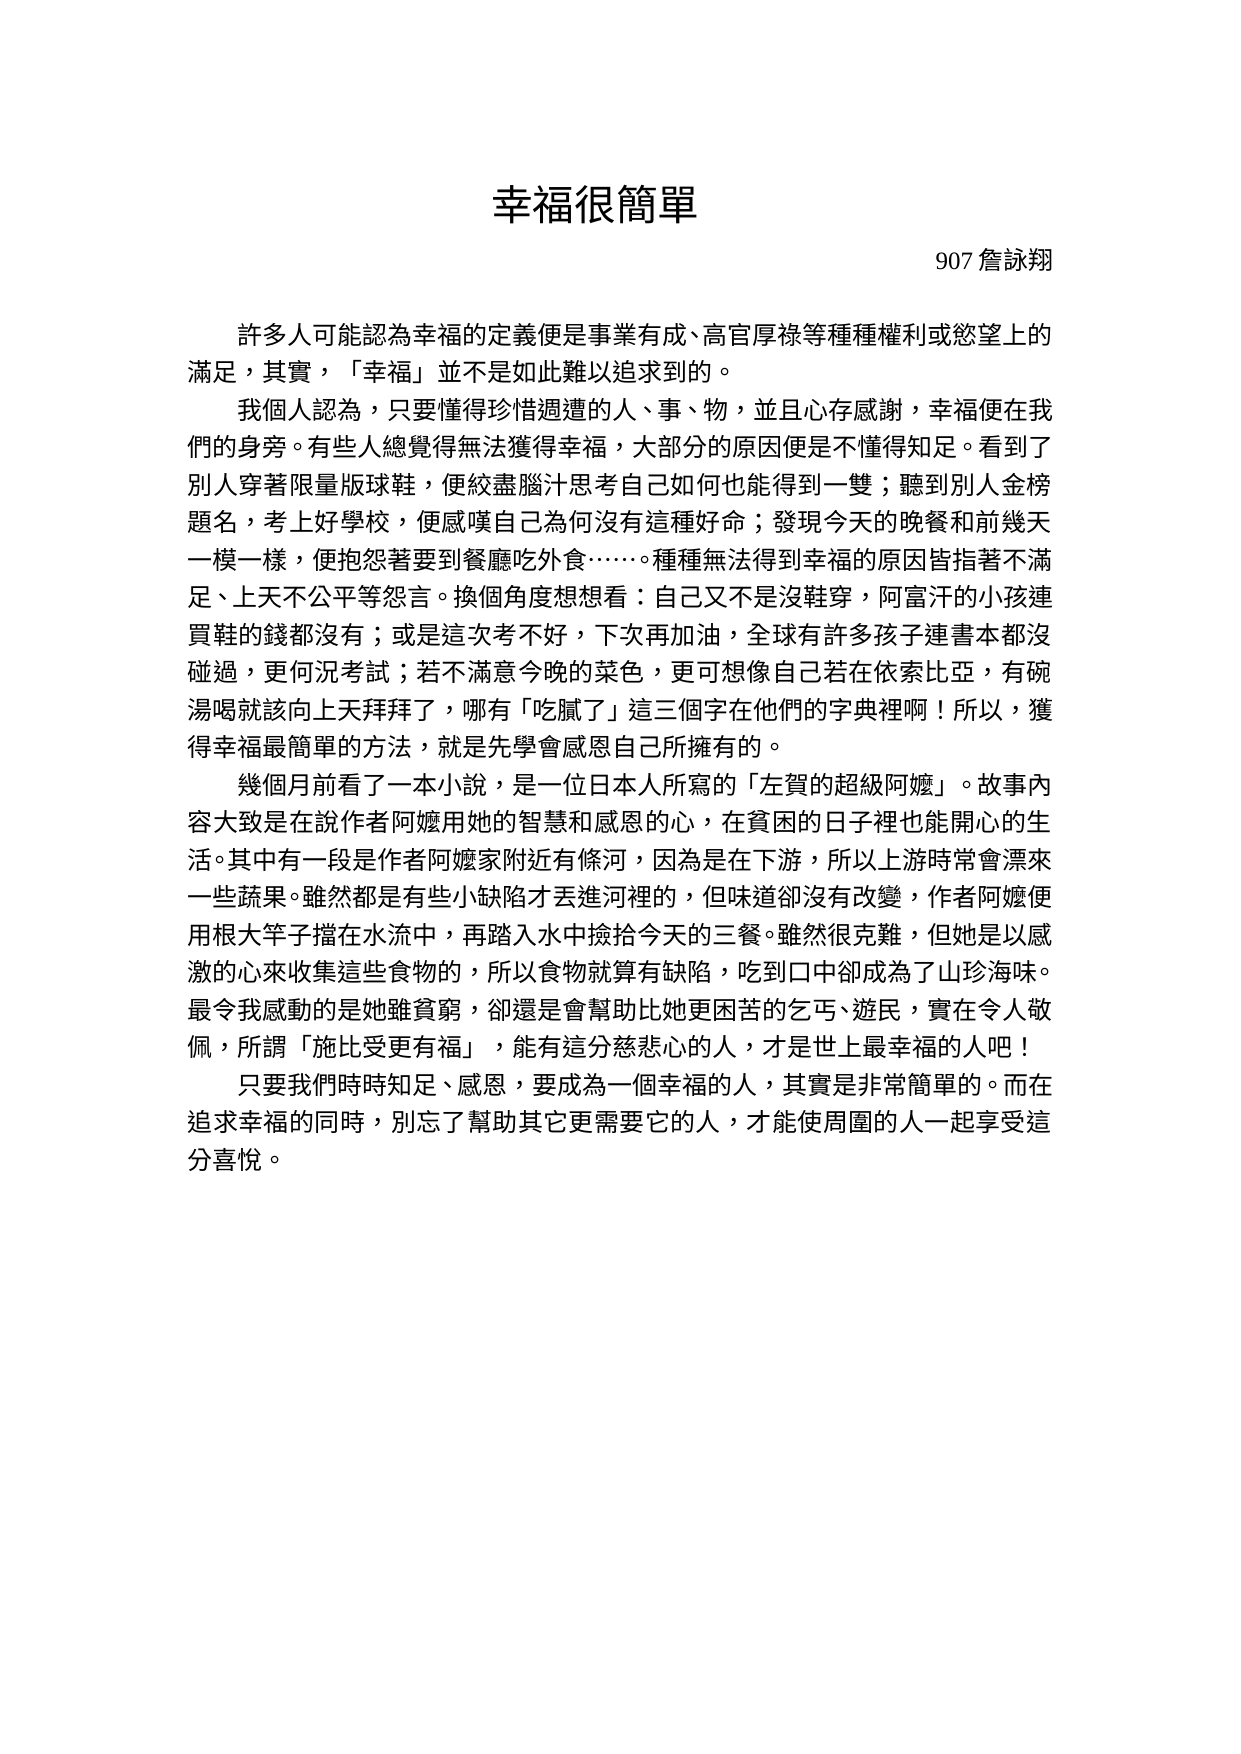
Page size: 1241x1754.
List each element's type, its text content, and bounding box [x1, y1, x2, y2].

text 幾個月前看了一本小說，是一位日本人所寫的「左賀的超級阿嬤」。故事內容大致是在說作者阿嬤用她的智慧和感恩的心，在貧困的日子裡也能開心的生活。其中有一段是作者阿嬤家附近有條河，因為是在下游，所以上游時常會漂來一些蔬果。雖然都是有些小缺陷才丟進河裡的，但味道卻沒有改變，作者阿嬤便用根大竿子擋在水流中，再踏入水中撿拾今天的三餐。雖然很克難，但她是以感激的心來收集這些食物的，所以食物就算有缺陷，吃到口中卻成為了山珍海味。最令我感動的是她雖貧窮，卻還是會幫助比她更困苦的乞丐、遊民，實在令人敬佩，所謂「施比受更有福」，能有這分慈悲心的人，才是世上最幸福的人吧！ [187, 764, 1053, 1064]
text 許多人可能認為幸福的定義便是事業有成、高官厚祿等種種權利或慾望上的滿足，其實，「幸福」並不是如此難以追求到的。 [187, 314, 1053, 389]
text 我個人認為，只要懂得珍惜週遭的人、事、物，並且心存感謝，幸福便在我們的身旁。有些人總覺得無法獲得幸福，大部分的原因便是不懂得知足。看到了別人穿著限量版球鞋，便絞盡腦汁思考自己如何也能得到一雙；聽到別人金榜題名，考上好學校，便感嘆自己為何沒有這種好命；發現今天的晚餐和前幾天一模一樣，便抱怨著要到餐廳吃外食……。種種無法得到幸福的原因皆指著不滿足、上天不公平等怨言。換個角度想想看：自己又不是沒鞋穿，阿富汗的小孩連買鞋的錢都沒有；或是這次考不好，下次再加油，全球有許多孩子連書本都沒碰過，更何況考試；若不滿意今晚的菜色，更可想像自己若在依索比亞，有碗湯喝就該向上天拜拜了，哪有「吃膩了」這三個字在他們的字典裡啊！所以，獲得幸福最簡單的方法，就是先學會感恩自己所擁有的。 [187, 389, 1053, 764]
text 幸福很簡單 [187, 164, 1003, 239]
text 907詹詠翔 [187, 239, 1053, 277]
text 只要我們時時知足、感恩，要成為一個幸福的人，其實是非常簡單的。而在追求幸福的同時，別忘了幫助其它更需要它的人，才能使周圍的人一起享受這分喜悅。 [187, 1064, 1053, 1177]
